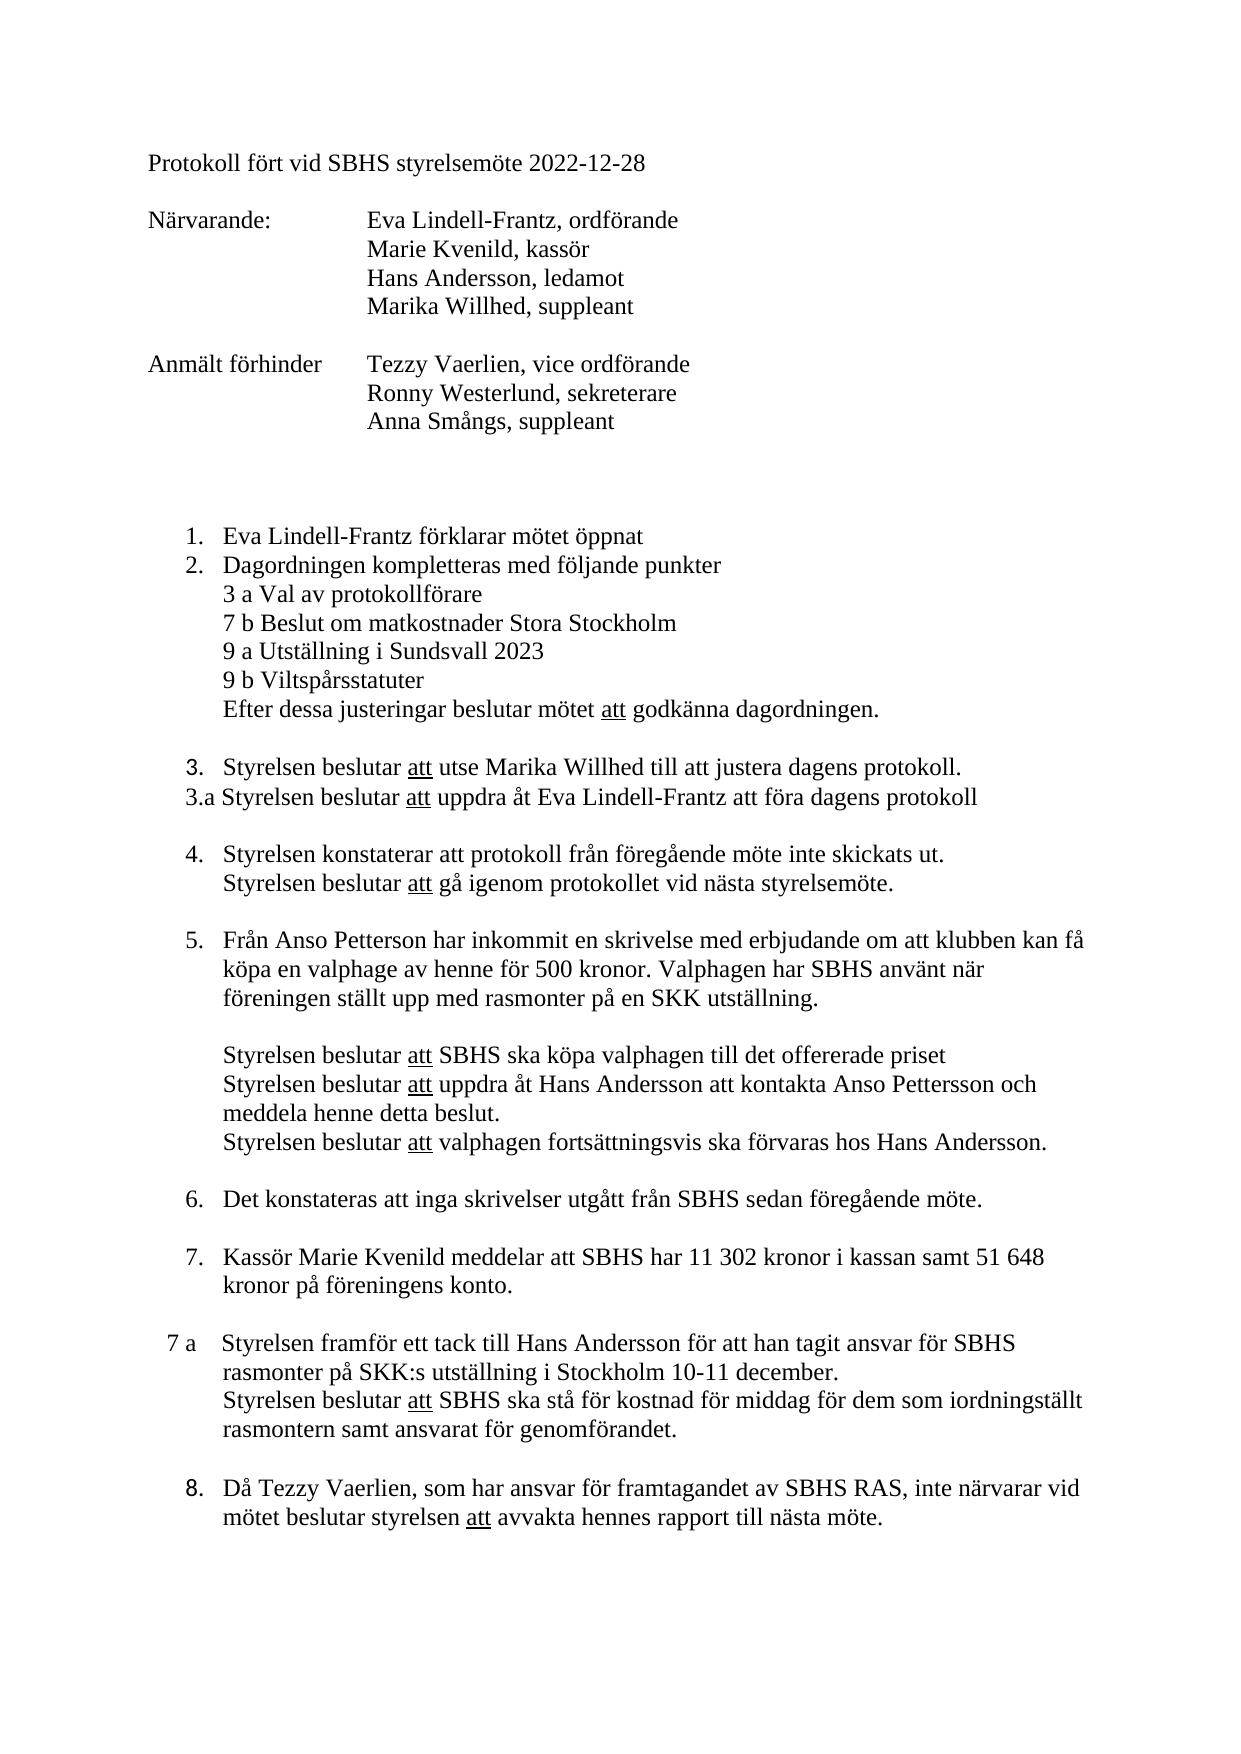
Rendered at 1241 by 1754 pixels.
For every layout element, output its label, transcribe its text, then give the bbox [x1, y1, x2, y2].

list Styrelsen beslutar att SBHS ska köpa valphagen till det offererade priset [223, 1041, 1093, 1069]
text Anna Smångs, suppleant [148, 406, 1093, 435]
list Kassör Marie Kvenild meddelar att SBHS har 11 302 kronor i kassan samt 51 648 kronor på föreningens konto. [185, 1242, 1093, 1299]
list Efter dessa justeringar beslutar mötet att godkänna dagordningen. [223, 694, 1093, 723]
list Styrelsen beslutar att gå igenom protokollet vid nästa styrelsemöte. [223, 868, 1093, 897]
list 7 b Beslut om matkostnader Stora Stockholm [223, 608, 1093, 636]
text 3.a Styrelsen beslutar att uppdra åt Eva Lindell-Frantz att föra dagens protokoll [185, 782, 1093, 811]
text rasmontern samt ansvarat för genomförandet. [148, 1414, 1093, 1443]
text Protokoll fört vid SBHS styrelsemöte 2022-12-28 [148, 148, 1093, 176]
list Det konstateras att inga skrivelser utgått från SBHS sedan föregående möte. [185, 1184, 1093, 1213]
text 7 a Styrelsen framför ett tack till Hans Andersson för att han tagit ansvar för SBHS [148, 1328, 1093, 1357]
text Närvarande: Eva Lindell-Frantz, ordförande [148, 205, 1093, 234]
text Marika Willhed, suppleant [148, 291, 1093, 320]
text Marie Kvenild, kassör [148, 234, 1093, 263]
list Då Tezzy Vaerlien, som har ansvar för framtagandet av SBHS RAS, inte närvarar vid mötet beslutar styrelsen att avvakta hennes rapport till nästa möte. [185, 1472, 1093, 1531]
list Eva Lindell-Frantz förklarar mötet öppnat [185, 521, 1093, 550]
text rasmonter på SKK:s utställning i Stockholm 10-11 december. [148, 1357, 1093, 1386]
list 3 a Val av protokollförare [223, 579, 1093, 608]
list Styrelsen konstaterar att protokoll från föregående möte inte skickats ut. [185, 839, 1093, 868]
text Anmält förhinder Tezzy Vaerlien, vice ordförande [148, 349, 1093, 378]
list Från Anso Petterson har inkommit en skrivelse med erbjudande om att klubben kan få köpa en valphage av henne för 500 kronor. Valphagen har SBHS använt när föreningen ställt upp med rasmonter på en SKK utställning. [185, 926, 1093, 1012]
list Styrelsen beslutar att uppdra åt Hans Andersson att kontakta Anso Pettersson och meddela henne detta beslut. [223, 1069, 1093, 1127]
list Styrelsen beslutar att valphagen fortsättningsvis ska förvaras hos Hans Andersson. [223, 1127, 1093, 1156]
text Ronny Westerlund, sekreterare [148, 378, 1093, 406]
list Dagordningen kompletteras med följande punkter [185, 550, 1093, 579]
text Styrelsen beslutar att SBHS ska stå för kostnad för middag för dem som iordningställt [148, 1386, 1093, 1414]
list 9 b Viltspårsstatuter [223, 665, 1093, 694]
list 9 a Utställning i Sundsvall 2023 [223, 636, 1093, 665]
list Styrelsen beslutar att utse Marika Willhed till att justera dagens protokoll. [185, 751, 1093, 782]
text Hans Andersson, ledamot [148, 263, 1093, 291]
